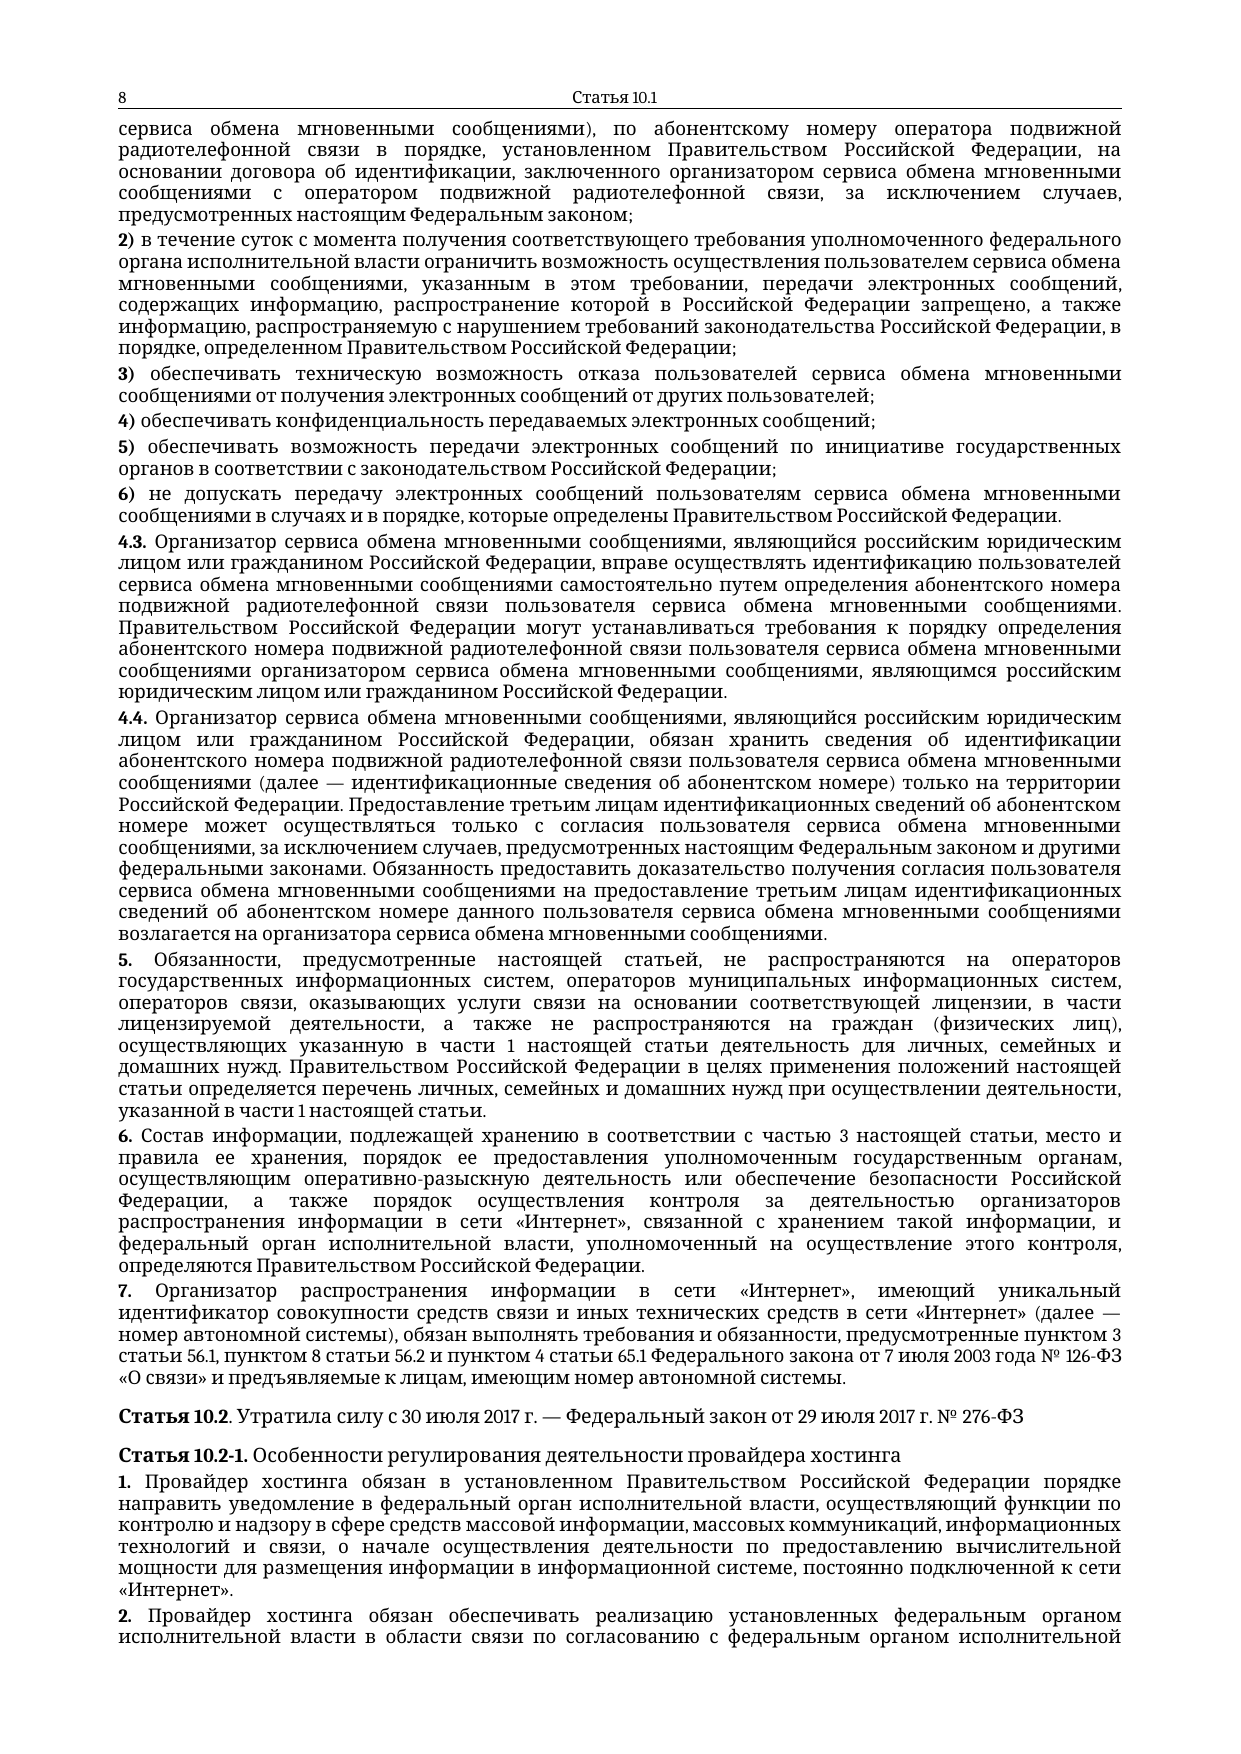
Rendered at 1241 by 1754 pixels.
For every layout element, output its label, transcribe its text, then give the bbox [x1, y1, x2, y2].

text 2. Провайдер хостинга обязан обеспечивать реализацию установленных федеральным органом исполнительной власти в области связи по согласованию с федеральным органом исполнительной [118, 1605, 1122, 1648]
text сервиса обмена мгновенными сообщениями), по абонентскому номеру оператора подвижной радиотелефонной связи в порядке, установленном Правительством Российской Федерации, на основании договора об идентификации, заключенного организатором сервиса обмена мгновенными сообщениями с оператором подвижной радиотелефонной связи, за исключением случаев, предусмотренных настоящим Федеральным законом; [118, 118, 1122, 226]
text 6) не допускать передачу электронных сообщений пользователям сервиса обмена мгновенными сообщениями в случаях и в порядке, которые определены Правительством Российской Федерации. [118, 484, 1122, 527]
subtitle Статья 10.2. Утратила силу с 30 июля 2017 г. — Федеральный закон от 29 июля 2017 г. № 276-ФЗ [118, 1405, 1122, 1428]
text 2) в течение суток с момента получения соответствующего требования уполномоченного федерального органа исполнительной власти ограничить возможность осуществления пользователем сервиса обмена мгновенными сообщениями, указанным в этом требовании, передачи электронных сообщений, содержащих информацию, распространение которой в Российской Федерации запрещено, а также информацию, распространяемую с нарушением требований законодательства Российской Федерации, в порядке, определенном Правительством Российской Федерации; [118, 230, 1122, 359]
text 4.4. Организатор сервиса обмена мгновенными сообщениями, являющийся российским юридическим лицом или гражданином Российской Федерации, обязан хранить сведения об идентификации абонентского номера подвижной радиотелефонной связи пользователя сервиса обмена мгновенными сообщениями (далее — идентификационные сведения об абонентском номере) только на территории Российской Федерации. Предоставление третьим лицам идентификационных сведений об абонентском номере может осуществляться только с согласия пользователя сервиса обмена мгновенными сообщениями, за исключением случаев, предусмотренных настоящим Федеральным законом и другими федеральными законами. Обязанность предоставить доказательство получения согласия пользователя сервиса обмена мгновенными сообщениями на предоставление третьим лицам идентификационных сведений об абонентском номере данного пользователя сервиса обмена мгновенными сообщениями возлагается на организатора сервиса обмена мгновенными сообщениями. [118, 708, 1122, 945]
text 4) обеспечивать конфиденциальность передаваемых электронных сообщений; [118, 411, 1122, 432]
text 3) обеспечивать техническую возможность отказа пользователей сервиса обмена мгновенными сообщениями от получения электронных сообщений от других пользователей; [118, 363, 1122, 407]
text 5) обеспечивать возможность передачи электронных сообщений по инициативе государственных органов в соответствии с законодательством Российской Федерации; [118, 437, 1122, 480]
text 6. Состав информации, подлежащей хранению в соответствии с частью 3 настоящей статьи, место и правила ее хранения, порядок ее предоставления уполномоченным государственным органам, осуществляющим оперативно-разыскную деятельность или обеспечение безопасности Российской Федерации, а также порядок осуществления контроля за деятельностью организаторов распространения информации в сети «Интернет», связанной с хранением такой информации, и федеральный орган исполнительной власти, уполномоченный на осуществление этого контроля, определяются Правительством Российской Федерации. [118, 1126, 1122, 1277]
text 4.3. Организатор сервиса обмена мгновенными сообщениями, являющийся российским юридическим лицом или гражданином Российской Федерации, вправе осуществлять идентификацию пользователей сервиса обмена мгновенными сообщениями самостоятельно путем определения абонентского номера подвижной радиотелефонной связи пользователя сервиса обмена мгновенными сообщениями. Правительством Российской Федерации могут устанавливаться требования к порядку определения абонентского номера подвижной радиотелефонной связи пользователя сервиса обмена мгновенными сообщениями организатором сервиса обмена мгновенными сообщениями, являющимся российским юридическим лицом или гражданином Российской Федерации. [118, 531, 1122, 704]
text 5. Обязанности, предусмотренные настоящей статьей, не распространяются на операторов государственных информационных систем, операторов муниципальных информационных систем, операторов связи, оказывающих услуги связи на основании соответствующей лицензии, в части лицензируемой деятельности, а также не распространяются на граждан (физических лиц), осуществляющих указанную в части 1 настоящей статьи деятельность для личных, семейных и домашних нужд. Правительством Российской Федерации в целях применения положений настоящей статьи определяется перечень личных, семейных и домашних нужд при осуществлении деятельности, указанной в части 1 настоящей статьи. [118, 949, 1122, 1122]
text 1. Провайдер хостинга обязан в установленном Правительством Российской Федерации порядке направить уведомление в федеральный орган исполнительной власти, осуществляющий функции по контролю и надзору в сфере средств массовой информации, массовых коммуникаций, информационных технологий и связи, о начале осуществления деятельности по предоставлению вычислительной мощности для размещения информации в информационной системе, постоянно подключенной к сети «Интернет». [118, 1472, 1122, 1601]
text 7. Организатор распространения информации в сети «Интернет», имеющий уникальный идентификатор совокупности средств связи и иных технических средств в сети «Интернет» (далее — номер автономной системы), обязан выполнять требования и обязанности, предусмотренные пунктом 3 статьи 56.1, пунктом 8 статьи 56.2 и пунктом 4 статьи 65.1 Федерального закона от 7 июля 2003 года № 126-ФЗ «О связи» и предъявляемые к лицам, имеющим номер автономной системы. [118, 1281, 1122, 1389]
subtitle Статья 10.2-1. Особенности регулирования деятельности провайдера хостинга [118, 1445, 1122, 1467]
